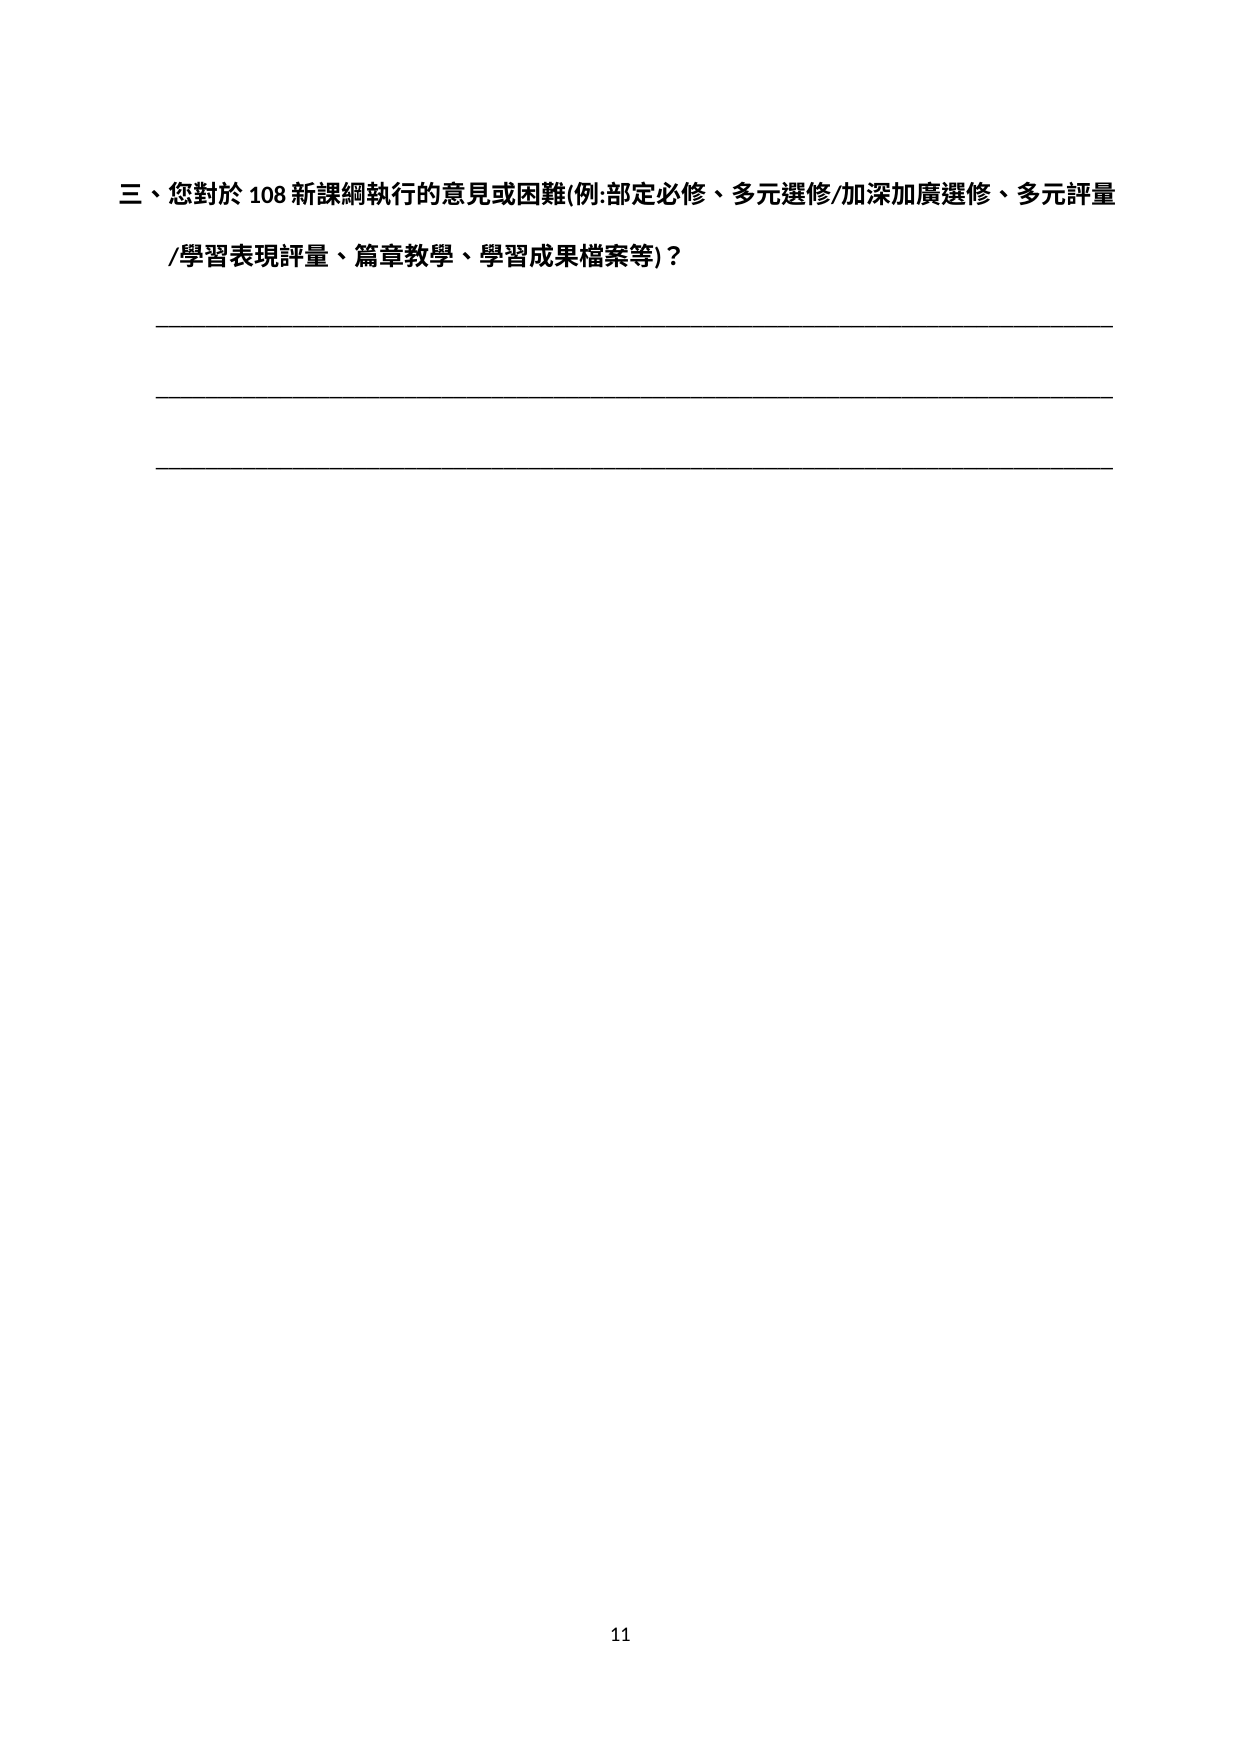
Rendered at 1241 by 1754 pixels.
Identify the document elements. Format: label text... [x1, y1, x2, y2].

text _____________________________________________________________________________ [118, 301, 1122, 331]
text 三、您對於108新課綱執行的意見或困難(例:部定必修、多元選修/加深加廣選修、多元評量/學習表現評量、篇章教學、學習成果檔案等)？ [118, 151, 1122, 276]
text _____________________________________________________________________________ [118, 442, 1122, 472]
text _____________________________________________________________________________ [118, 371, 1122, 402]
